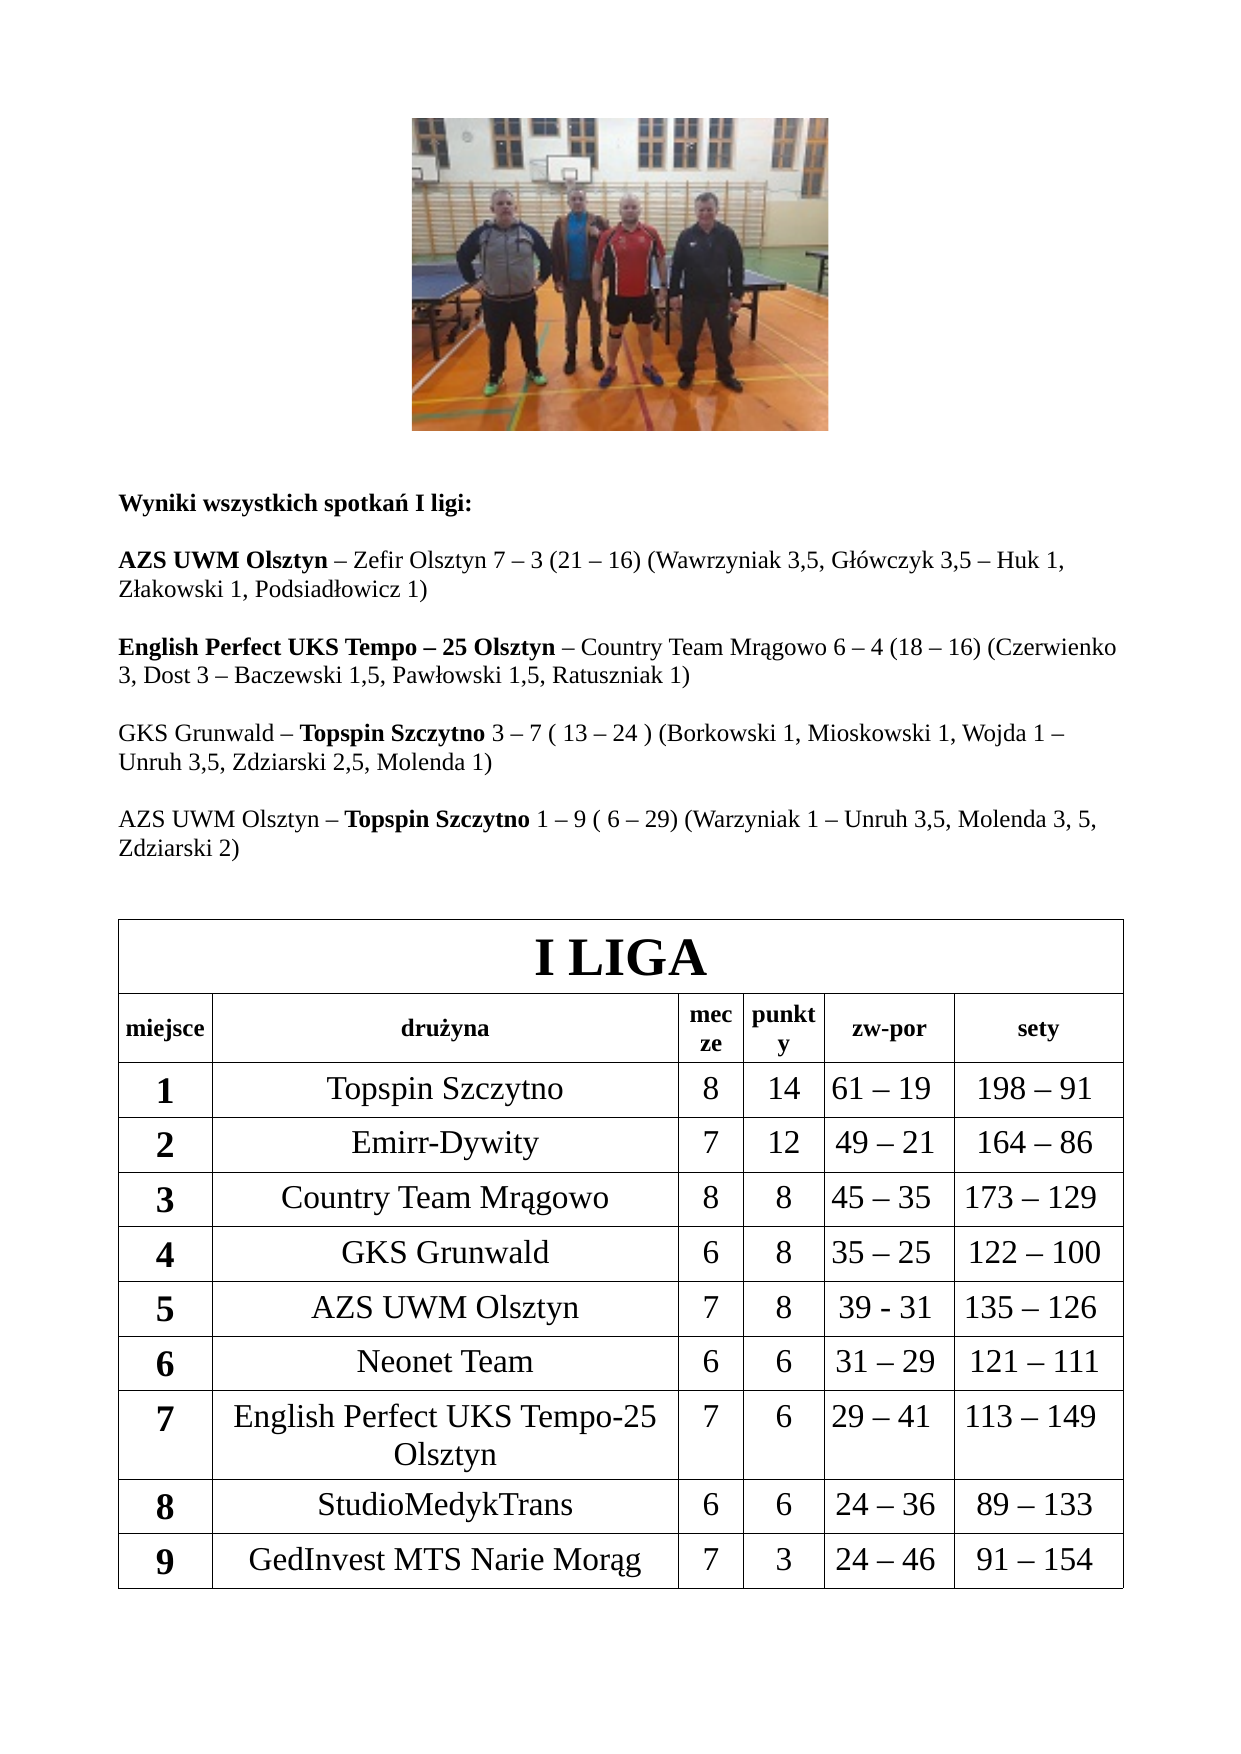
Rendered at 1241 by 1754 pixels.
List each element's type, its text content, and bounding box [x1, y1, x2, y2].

table_cell 8 [744, 1282, 824, 1336]
table_cell 31 – 29 [825, 1337, 954, 1390]
table_cell 49 – 21 [825, 1118, 954, 1172]
table_cell 35 – 25 [825, 1227, 954, 1281]
table_cell 7 [119, 1391, 212, 1479]
table_cell 6 [679, 1480, 743, 1533]
table_cell zw-por [825, 994, 954, 1062]
table_cell 8 [744, 1173, 824, 1226]
table_cell Emirr-Dywity [213, 1118, 678, 1172]
table_header I LIGA [119, 920, 1123, 993]
table_cell 7 [679, 1282, 743, 1336]
table_cell 7 [679, 1534, 743, 1588]
table_cell AZS UWM Olsztyn [213, 1282, 678, 1336]
table_cell 113 – 149 [955, 1391, 1123, 1479]
table_cell 173 – 129 [955, 1173, 1123, 1226]
text AZS UWM Olsztyn – Zefir Olsztyn 7 – 3 (21 – 16) (Wawrzyniak 3,5, Główczyk 3,5 – Huk 1, Złakowski 1, Podsiadłowicz 1) [118, 546, 1122, 603]
table_cell sety [955, 994, 1123, 1062]
table_cell 5 [119, 1282, 212, 1336]
table_cell 2 [119, 1118, 212, 1172]
table_cell 12 [744, 1118, 824, 1172]
table_cell 7 [679, 1391, 743, 1479]
table_cell 135 – 126 [955, 1282, 1123, 1336]
text English Perfect UKS Tempo – 25 Olsztyn – Country Team Mrągowo 6 – 4 (18 – 16) (Czerwienko 3, Dost 3 – Baczewski 1,5, Pawłowski 1,5, Ratuszniak 1) [118, 632, 1122, 689]
table_cell 122 – 100 [955, 1227, 1123, 1281]
table_cell 3 [119, 1173, 212, 1226]
text AZS UWM Olsztyn – Topspin Szczytno 1 – 9 ( 6 – 29) (Warzyniak 1 – Unruh 3,5, Molenda 3, 5, Zdziarski 2) [118, 804, 1122, 862]
table_cell 121 – 111 [955, 1337, 1123, 1390]
table_cell punkty [744, 994, 824, 1062]
table_cell 14 [744, 1063, 824, 1117]
table_cell 7 [679, 1118, 743, 1172]
table_cell 8 [744, 1227, 824, 1281]
text Wyniki wszystkich spotkań I ligi: [118, 488, 1122, 517]
table_cell 4 [119, 1227, 212, 1281]
table_cell 1 [119, 1063, 212, 1117]
table_cell 198 – 91 [955, 1063, 1123, 1117]
table_cell GKS Grunwald [213, 1227, 678, 1281]
table_cell 45 – 35 [825, 1173, 954, 1226]
table_cell GedInvest MTS Narie Morąg [213, 1534, 678, 1588]
table_cell 9 [119, 1534, 212, 1588]
table_cell 8 [119, 1480, 212, 1533]
table_cell English Perfect UKS Tempo-25 Olsztyn [213, 1391, 678, 1479]
picture [411, 118, 829, 431]
table_cell miejsce [119, 994, 212, 1062]
table_cell drużyna [213, 994, 678, 1062]
text GKS Grunwald – Topspin Szczytno 3 – 7 ( 13 – 24 ) (Borkowski 1, Mioskowski 1, Wojda 1 – Unruh 3,5, Zdziarski 2,5, Molenda 1) [118, 718, 1122, 776]
table_cell 6 [679, 1227, 743, 1281]
table_cell 6 [744, 1391, 824, 1479]
table_cell 24 – 36 [825, 1480, 954, 1533]
table_cell StudioMedykTrans [213, 1480, 678, 1533]
table_cell 29 – 41 [825, 1391, 954, 1479]
table_cell 6 [119, 1337, 212, 1390]
table_cell 6 [744, 1480, 824, 1533]
table_cell 6 [744, 1337, 824, 1390]
table_cell 8 [679, 1063, 743, 1117]
table_cell Topspin Szczytno [213, 1063, 678, 1117]
table_cell Neonet Team [213, 1337, 678, 1390]
table_cell 164 – 86 [955, 1118, 1123, 1172]
table_cell 6 [679, 1337, 743, 1390]
table_cell 91 – 154 [955, 1534, 1123, 1588]
table_cell Country Team Mrągowo [213, 1173, 678, 1226]
table_cell 61 – 19 [825, 1063, 954, 1117]
table_cell mecze [679, 994, 743, 1062]
table_cell 8 [679, 1173, 743, 1226]
table_cell 24 – 46 [825, 1534, 954, 1588]
table_cell 89 – 133 [955, 1480, 1123, 1533]
table_cell 39 - 31 [825, 1282, 954, 1336]
table_cell 3 [744, 1534, 824, 1588]
